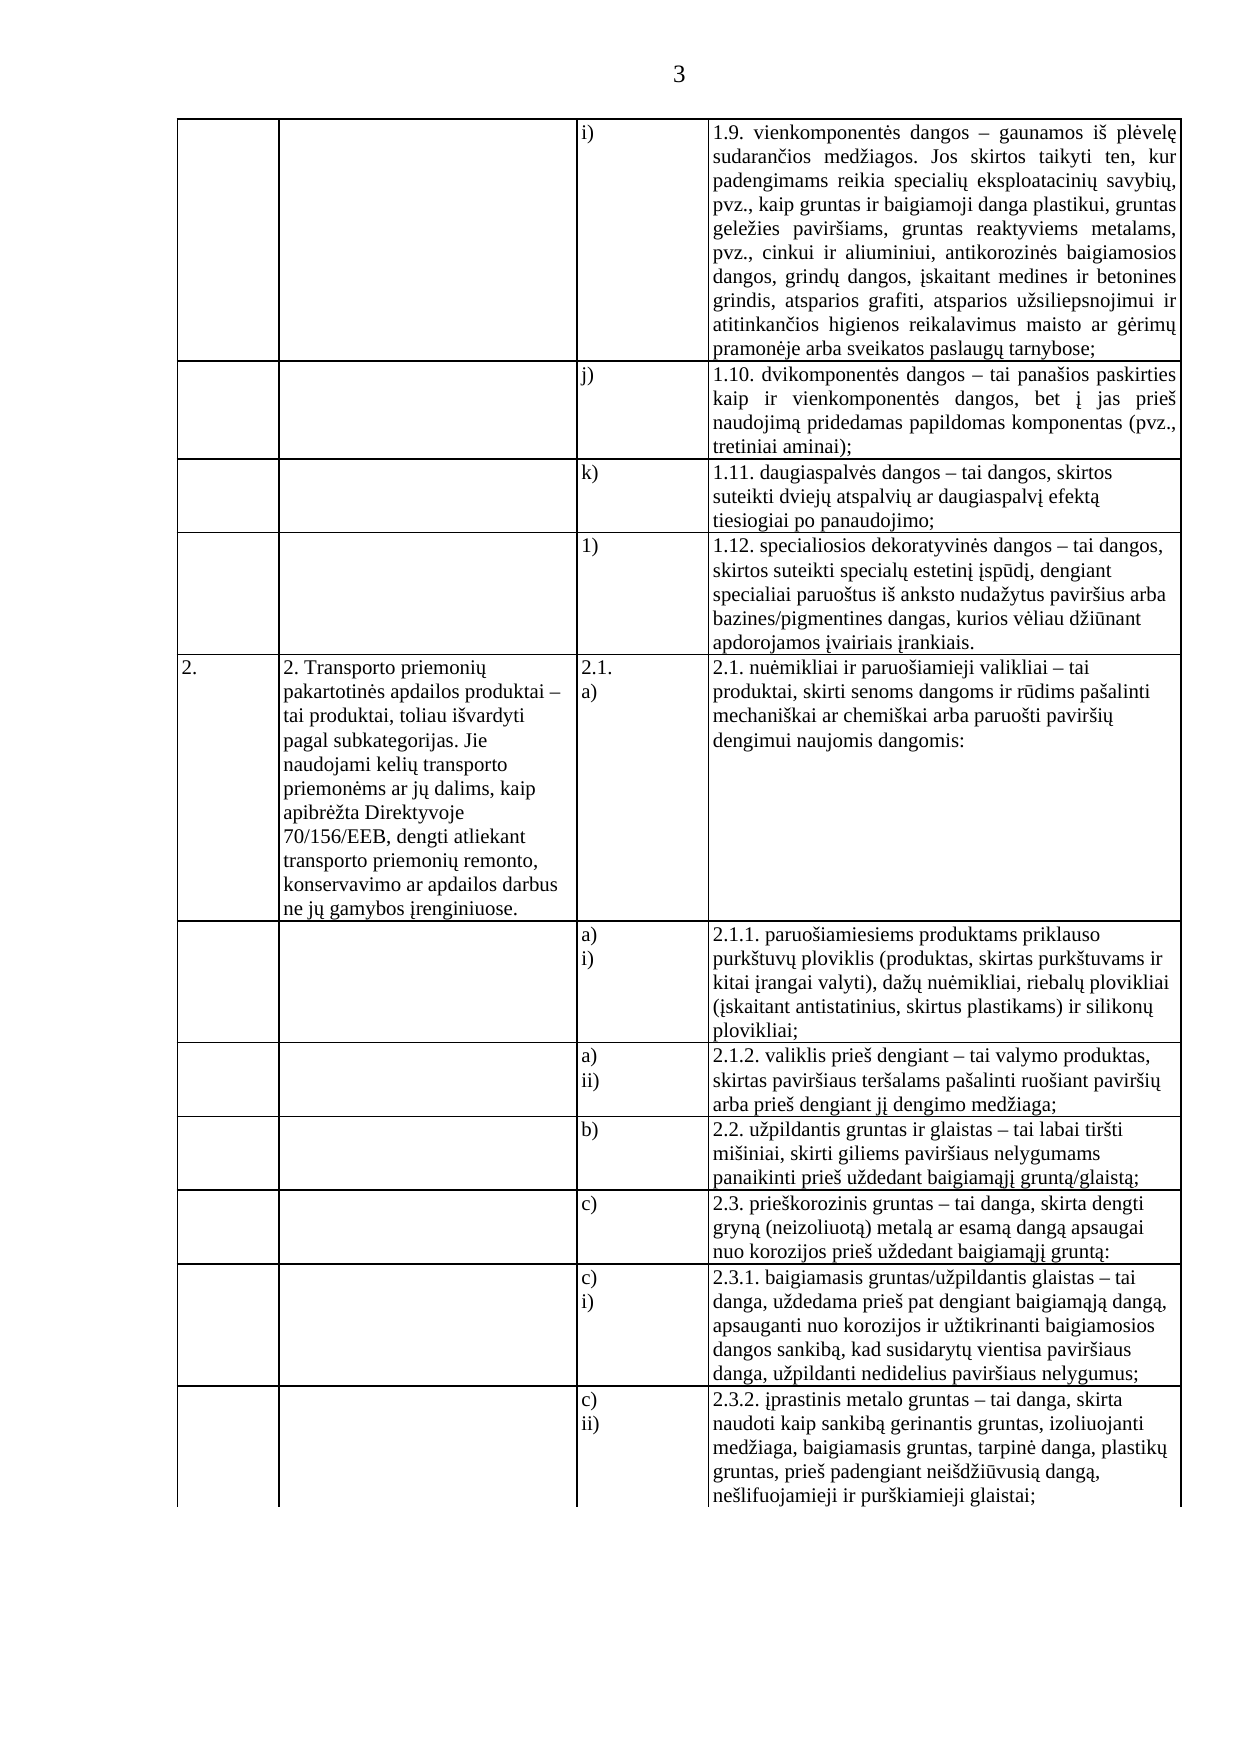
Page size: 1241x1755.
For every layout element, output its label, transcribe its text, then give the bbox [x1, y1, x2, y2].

table_cell i) [578, 120, 708, 360]
table_cell j) [578, 362, 708, 458]
table_cell [178, 460, 278, 532]
table_cell [178, 533, 278, 654]
table_cell 1) [578, 533, 708, 654]
table_cell 2. [178, 655, 278, 920]
table_cell [178, 1043, 278, 1116]
table_cell a) i) [578, 922, 708, 1042]
table_cell [280, 1043, 576, 1116]
table_cell [280, 120, 576, 360]
table_cell [178, 1387, 278, 1507]
table_cell [178, 1265, 278, 1385]
table_cell 2.1. a) [578, 655, 708, 920]
table_cell [280, 1191, 576, 1263]
table_cell a) ii) [578, 1043, 708, 1116]
table_cell [280, 1117, 576, 1189]
table_cell b) [578, 1117, 708, 1189]
table_cell [280, 1387, 576, 1507]
table_cell 2.1. nuėmikliai ir paruošiamieji valikliai – tai produktai, skirti senoms dangoms ir rūdims pašalinti mechaniškai ar chemiškai arba paruošti paviršių dengimui naujomis dangomis: [709, 655, 1180, 920]
table_cell [178, 120, 278, 360]
table_cell k) [578, 460, 708, 532]
table_cell c) ii) [578, 1387, 708, 1507]
table_cell [178, 362, 278, 458]
table_cell c) i) [578, 1265, 708, 1385]
table_cell [178, 922, 278, 1042]
table_cell [280, 533, 576, 654]
table_cell [280, 460, 576, 532]
table_cell [280, 1265, 576, 1385]
table_cell [280, 922, 576, 1042]
table_cell [280, 362, 576, 458]
table_cell [178, 1191, 278, 1263]
table_cell c) [578, 1191, 708, 1263]
table_cell [178, 1117, 278, 1189]
